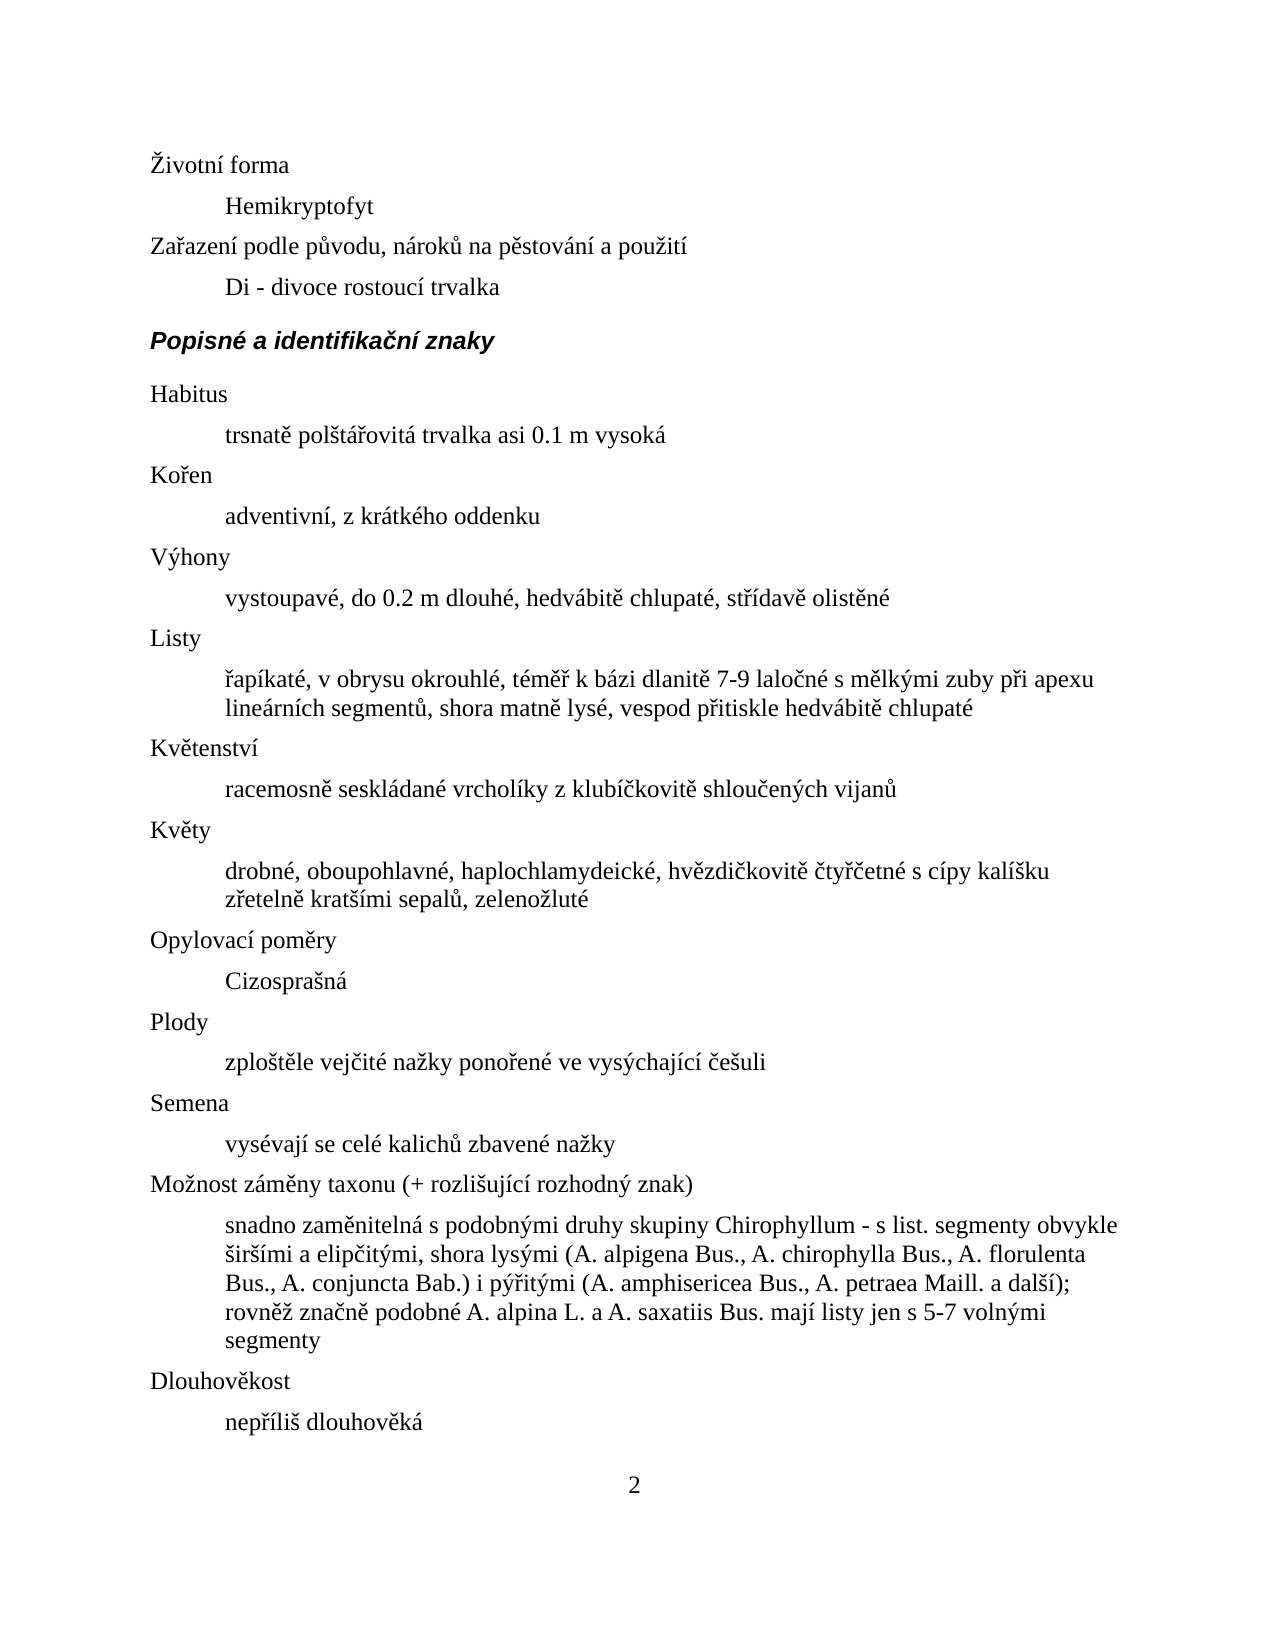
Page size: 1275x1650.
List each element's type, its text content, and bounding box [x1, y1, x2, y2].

text Zařazení podle původu, nároků na pěstování a použití [150, 231, 1125, 260]
text řapíkaté, v obrysu okrouhlé, téměř k bázi dlanitě 7-9 laločné s mělkými zuby při apexu lineárních segmentů, shora matně lysé, vespod přitiskle hedvábitě chlupaté [225, 664, 1125, 722]
text Semena [150, 1088, 1125, 1117]
text Životní forma [150, 150, 1125, 179]
text Habitus [150, 379, 1125, 408]
subtitle Popisné a identifikační znaky [150, 326, 1125, 354]
text Možnost záměny taxonu (+ rozlišující rozhodný znak) [150, 1169, 1125, 1198]
text trsnatě polštářovitá trvalka asi 0.1 m vysoká [225, 420, 1125, 448]
text zploštěle vejčité nažky ponořené ve vysýchající češuli [225, 1047, 1125, 1076]
text adventivní, z krátkého oddenku [225, 501, 1125, 530]
text Květy [150, 815, 1125, 844]
text drobné, oboupohlavné, haplochlamydeické, hvězdičkovitě čtyřčetné s cípy kalíšku zřetelně kratšími sepalů, zelenožluté [225, 856, 1125, 913]
text vysévají se celé kalichů zbavené nažky [225, 1129, 1125, 1158]
text vystoupavé, do 0.2 m dlouhé, hedvábitě chlupaté, střídavě olistěné [225, 583, 1125, 611]
text Hemikryptofyt [225, 191, 1125, 219]
text Di - divoce rostoucí trvalka [225, 272, 1125, 301]
text Kořen [150, 460, 1125, 489]
text nepříliš dlouhověká [225, 1407, 1125, 1436]
text Plody [150, 1007, 1125, 1035]
text racemosně seskládané vrcholíky z klubíčkovitě shloučených vijanů [225, 774, 1125, 803]
text Výhony [150, 542, 1125, 571]
text Květenství [150, 733, 1125, 762]
text Cizosprašná [225, 966, 1125, 995]
text Dlouhověkost [150, 1366, 1125, 1395]
text snadno zaměnitelná s podobnými druhy skupiny Chirophyllum - s list. segmenty obvykle širšími a elipčitými, shora lysými (A. alpigena Bus., A. chirophylla Bus., A. florulenta Bus., A. conjuncta Bab.) i pýřitými (A. amphisericea Bus., A. petraea Maill. a další); rovněž značně podobné A. alpina L. a A. saxatiis Bus. mají listy jen s 5-7 volnými segmenty [225, 1210, 1125, 1354]
text Opylovací poměry [150, 925, 1125, 954]
text Listy [150, 623, 1125, 652]
